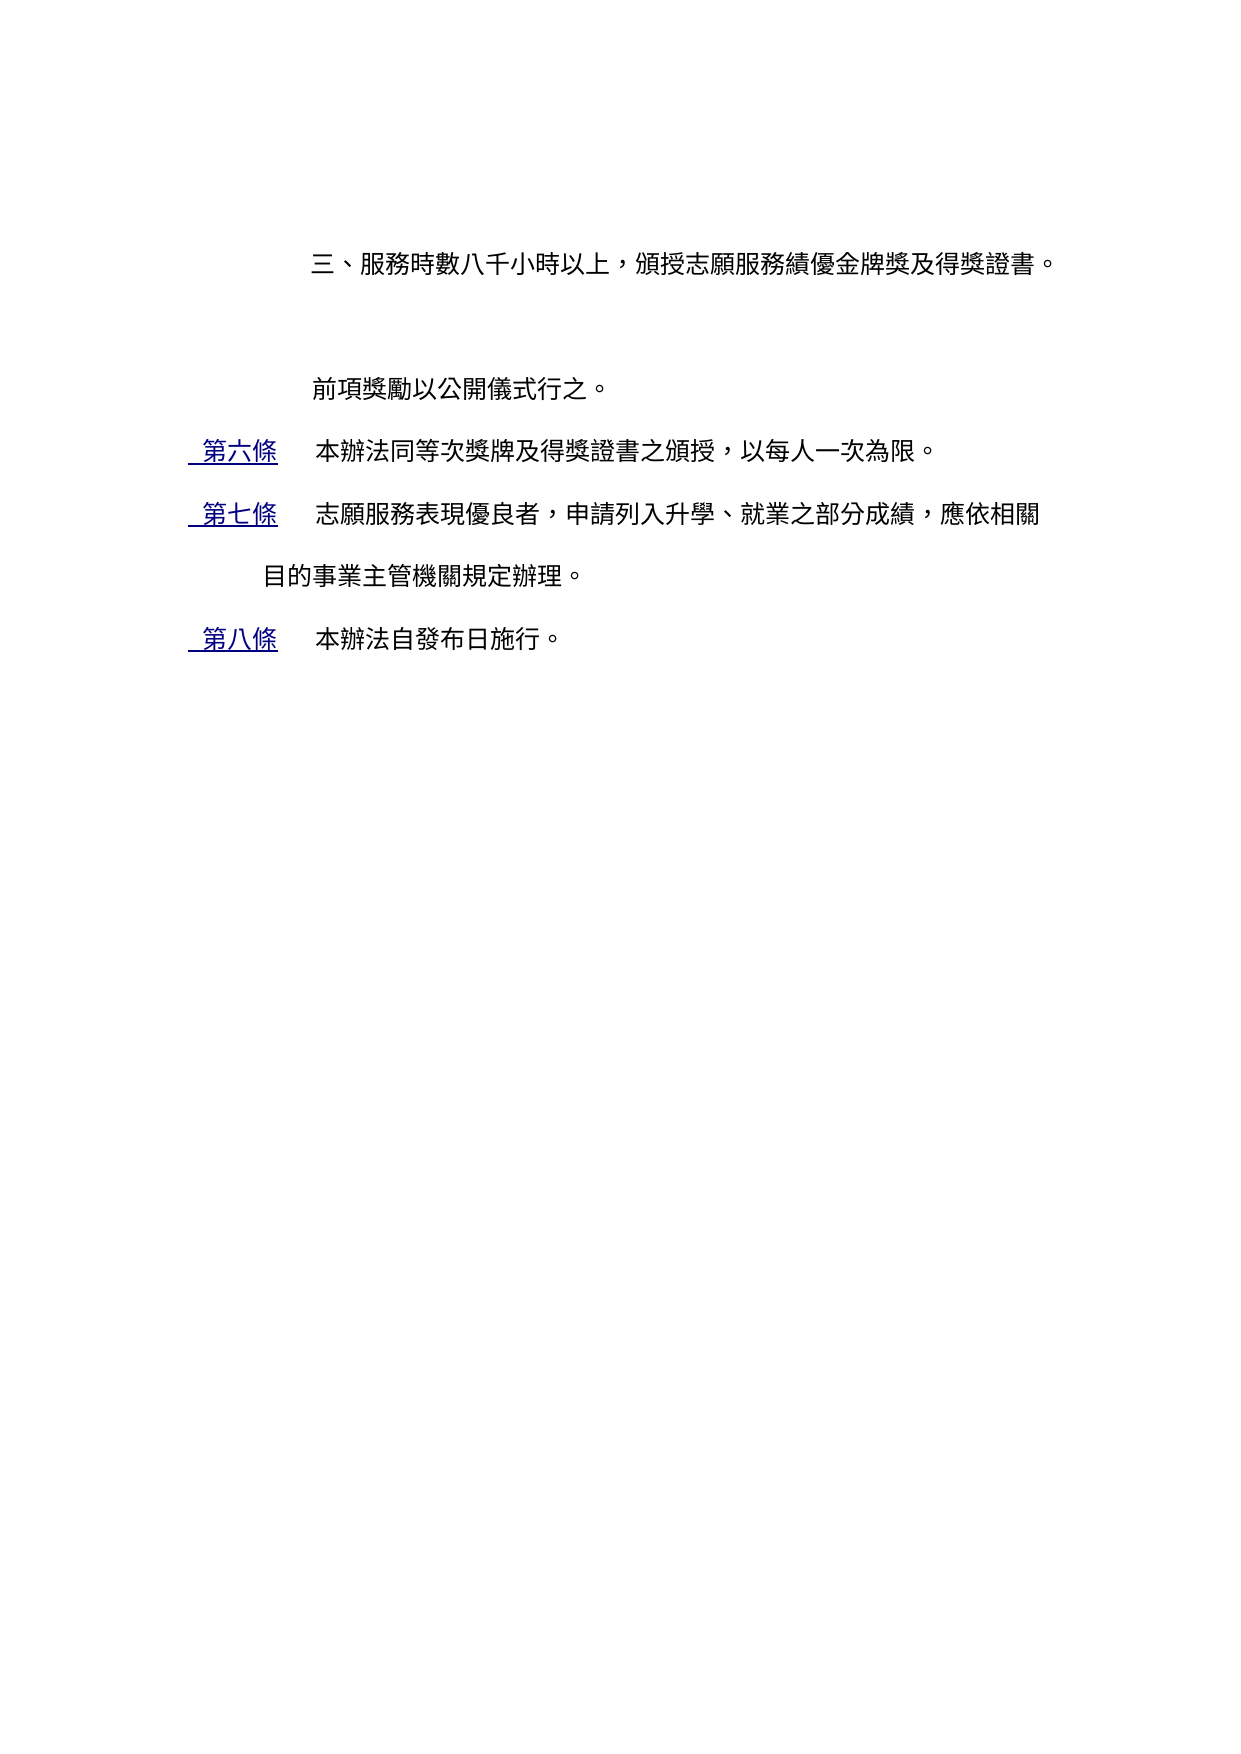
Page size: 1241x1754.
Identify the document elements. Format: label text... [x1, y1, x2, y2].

text 第七條 志願服務表現優良者，申請列入升學、就業之部分成績，應依相關目的事業主管機關規定辦理。 [187, 471, 1053, 596]
text 二、服務時數五千小時以上，頒授志願服務績優銀牌獎及得獎證書。 [310, 158, 1053, 221]
text 前項獎勵以公開儀式行之。 [262, 346, 1053, 408]
text 第六條 本辦法同等次獎牌及得獎證書之頒授，以每人一次為限。 [187, 408, 1053, 471]
text 三、服務時數八千小時以上，頒授志願服務績優金牌獎及得獎證書。 [310, 221, 1053, 346]
text 第八條 本辦法自發布日施行。 [187, 596, 1053, 658]
